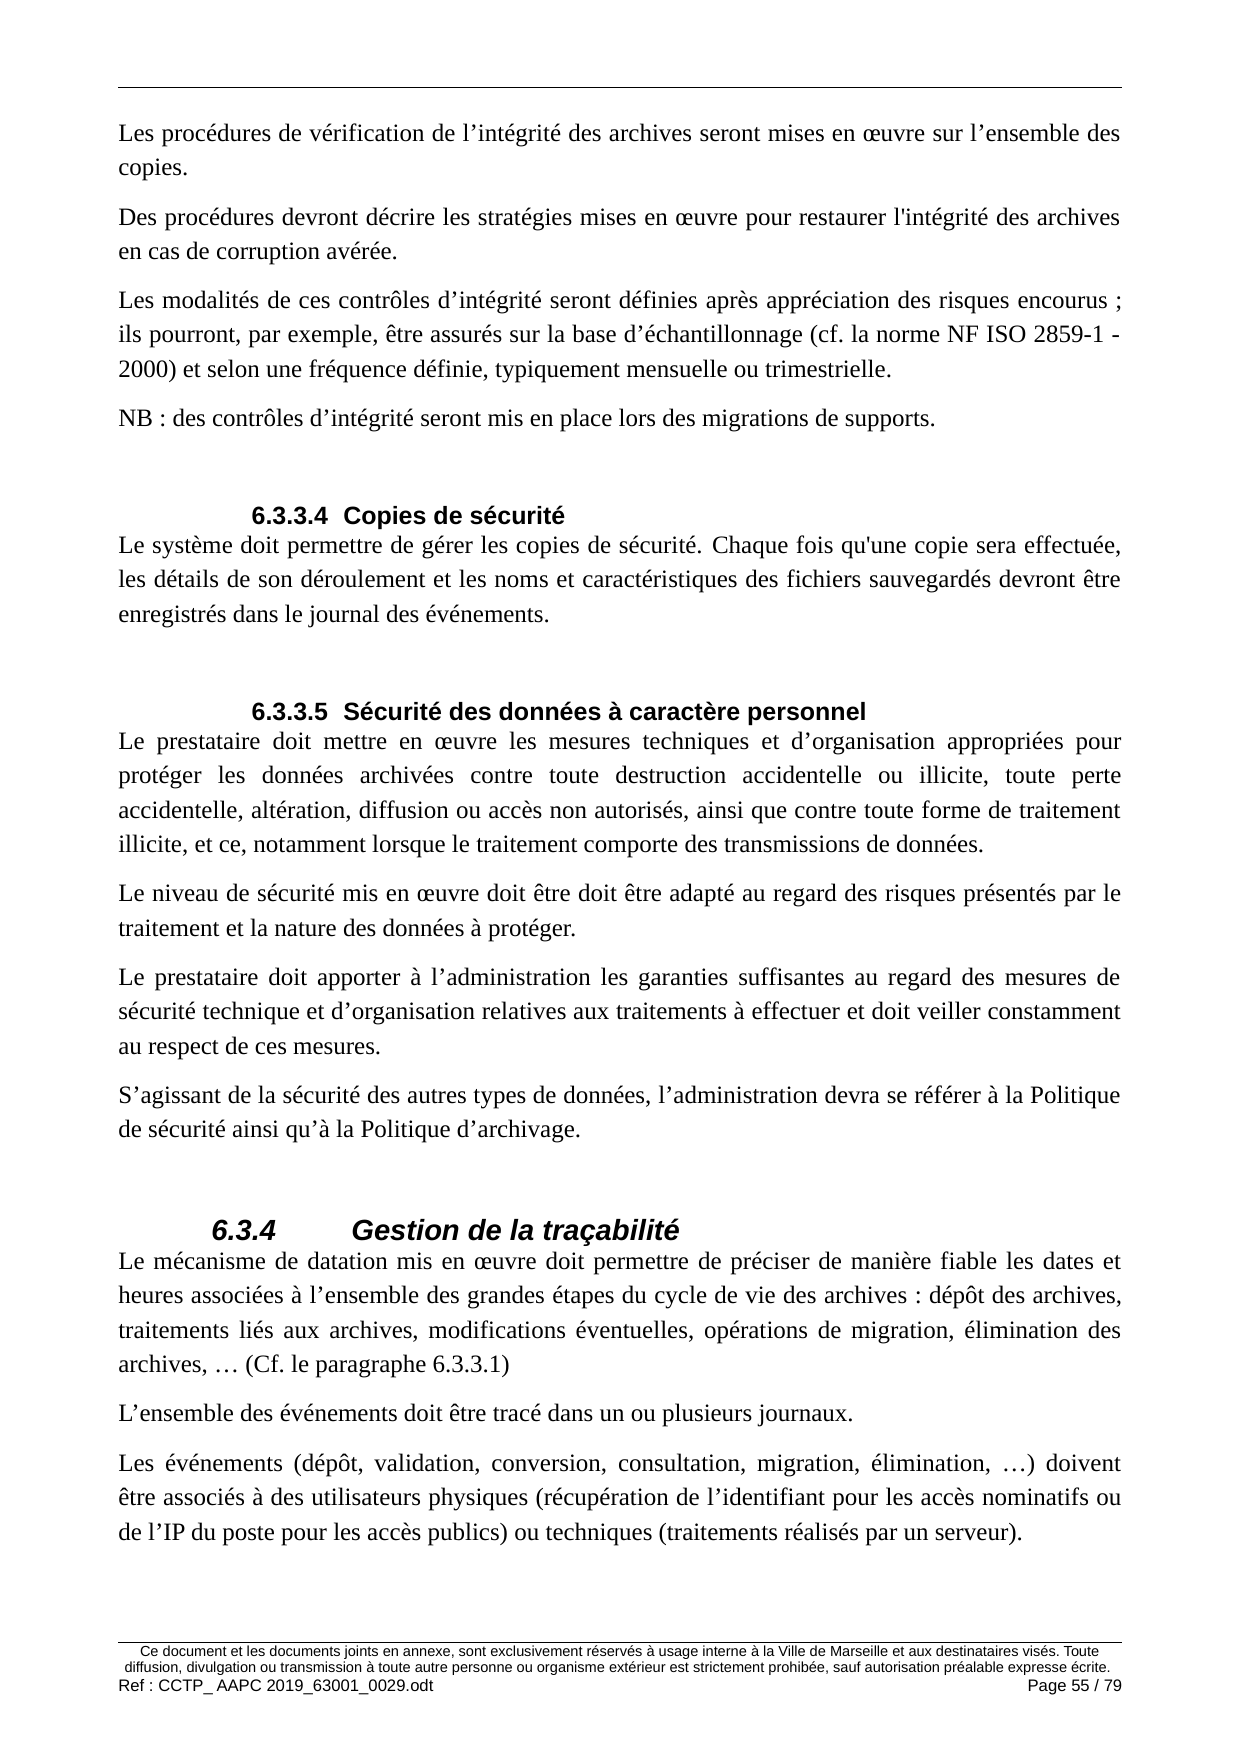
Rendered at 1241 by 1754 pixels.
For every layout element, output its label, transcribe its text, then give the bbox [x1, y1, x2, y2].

text Les événements (dépôt, validation, conversion, consultation, migration, élimination, …) doivent être associés à des utilisateurs physiques (récupération de l’identifiant pour les accès nominatifs ou de l’IP du poste pour les accès publics) ou techniques (traitements réalisés par un serveur). [118, 1448, 1122, 1545]
text Les procédures de vérification de l’intégrité des archives seront mises en œuvre sur l’ensemble des copies. [118, 118, 1122, 181]
text Le prestataire doit apporter à l’administration les garanties suffisantes au regard des mesures de sécurité technique et d’organisation relatives aux traitements à effectuer et doit veiller constamment au respect de ces mesures. [118, 962, 1122, 1059]
text Le mécanisme de datation mis en œuvre doit permettre de préciser de manière fiable les dates et heures associées à l’ensemble des grandes étapes du cycle de vie des archives : dépôt des archives, traitements liés aux archives, modifications éventuelles, opérations de migration, élimination des archives, … (Cf. le paragraphe 6.3.3.1) [118, 1246, 1122, 1378]
subtitle Gestion de la traçabilité [203, 1212, 1122, 1246]
text Le système doit permettre de gérer les copies de sécurité. Chaque fois qu'une copie sera effectuée, les détails de son déroulement et les noms et caractéristiques des fichiers sauvegardés devront être enregistrés dans le journal des événements. [118, 530, 1122, 628]
text NB : des contrôles d’intégrité seront mis en place lors des migrations de supports. [118, 403, 1122, 432]
text Le prestataire doit mettre en œuvre les mesures techniques et d’organisation appropriées pour protéger les données archivées contre toute destruction accidentelle ou illicite, toute perte accidentelle, altération, diffusion ou accès non autorisés, ainsi que contre toute forme de traitement illicite, et ce, notamment lorsque le traitement comporte des transmissions de données. [118, 726, 1122, 858]
text Des procédures devront décrire les stratégies mises en œuvre pour restaurer l'intégrité des archives en cas de corruption avérée. [118, 202, 1122, 265]
text Le niveau de sécurité mis en œuvre doit être doit être adapté au regard des risques présentés par le traitement et la nature des données à protéger. [118, 878, 1122, 942]
text Les modalités de ces contrôles d’intégrité seront définies après appréciation des risques encourus ; ils pourront, par exemple, être assurés sur la base d’échantillonnage (cf. la norme NF ISO 2859-1 -2000) et selon une fréquence définie, typiquement mensuelle ou trimestrielle. [118, 285, 1122, 383]
text L’ensemble des événements doit être tracé dans un ou plusieurs journaux. [118, 1398, 1122, 1427]
subtitle Sécurité des données à caractère personnel [244, 697, 1122, 726]
text S’agissant de la sécurité des autres types de données, l’administration devra se référer à la Politique de sécurité ainsi qu’à la Politique d’archivage. [118, 1080, 1122, 1143]
subtitle Copies de sécurité [244, 501, 1122, 530]
